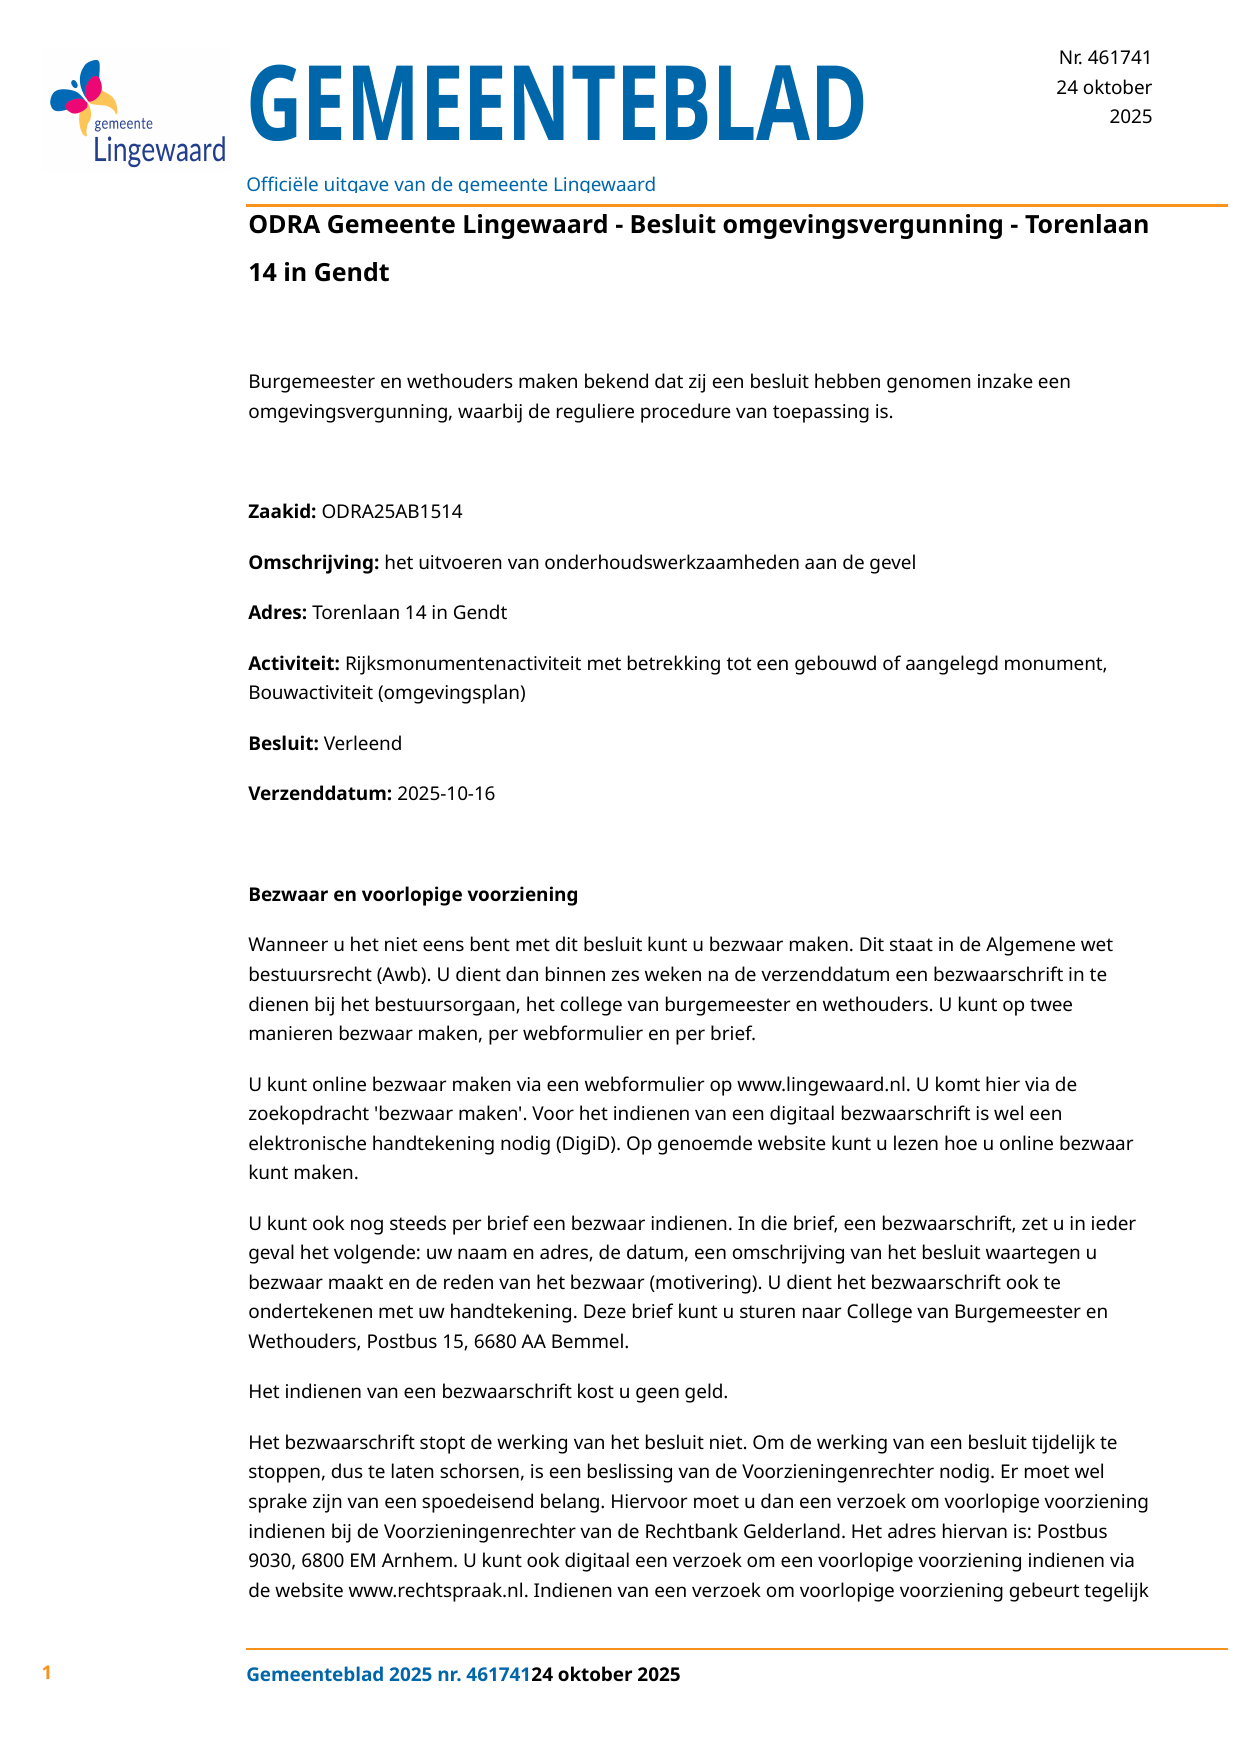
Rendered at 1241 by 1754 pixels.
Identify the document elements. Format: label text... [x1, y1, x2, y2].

text Omschrijving: het uitvoeren van onderhoudswerkzaamheden aan de gevel [248, 549, 1152, 575]
text Activiteit: Rijksmonumentenactiviteit met betrekking tot een gebouwd of aangelegd monument, Bouwactiviteit (omgevingsplan) [248, 650, 1152, 705]
text U kunt online bezwaar maken via een webformulier op www.lingewaard.nl. U komt hier via de zoekopdracht 'bezwaar maken'. Voor het indienen van een digitaal bezwaarschrift is wel een elektronische handtekening nodig (DigiD). Op genoemde website kunt u lezen hoe u online bezwaar kunt maken. [248, 1071, 1152, 1185]
text U kunt ook nog steeds per brief een bezwaar indienen. In die brief, een bezwaarschrift, zet u in ieder geval het volgende: uw naam en adres, de datum, een omschrijving van het besluit waartegen u bezwaar maakt en de reden van het bezwaar (motivering). U dient het bezwaarschrift ook te ondertekenen met uw handtekening. Deze brief kunt u sturen naar College van Burgemeester en Wethouders, Postbus 15, 6680 AA Bemmel. [248, 1210, 1152, 1354]
text Bezwaar en voorlopige voorziening [248, 881, 1152, 907]
text Zaakid: ODRA25AB1514 [248, 499, 1152, 524]
text Wanneer u het niet eens bent met dit besluit kunt u bezwaar maken. Dit staat in de Algemene wet bestuursrecht (Awb). U dient dan binnen zes weken na de verzenddatum een bezwaarschrift in te dienen bij het bestuursorgaan, het college van burgemeester en wethouders. U kunt op twee manieren bezwaar maken, per webformulier en per brief. [248, 932, 1152, 1046]
text Verzenddatum: 2025-10-16 [248, 780, 1152, 806]
text Besluit: Verleend [248, 730, 1152, 756]
text Adres: Torenlaan 14 in Gendt [248, 599, 1152, 625]
picture [41, 47, 231, 172]
text ODRA Gemeente Lingewaard - Besluit omgevingsvergunning - Torenlaan 14 in Gendt [248, 207, 1152, 288]
text Het bezwaarschrift stopt de werking van het besluit niet. Om de werking van een besluit tijdelijk te stoppen, dus te laten schorsen, is een beslissing van de Voorzieningenrechter nodig. Er moet wel sprake zijn van een spoedeisend belang. Hiervoor moet u dan een verzoek om voorlopige voorziening indienen bij de Voorzieningenrechter van de Rechtbank Gelderland. Het adres hiervan is: Postbus 9030, 6800 EM Arnhem. U kunt ook digitaal een verzoek om een voorlopige voorziening indienen via de website www.rechtspraak.nl. Indienen van een verzoek om voorlopige voorziening gebeurt tegelijk [248, 1429, 1152, 1603]
text Het indienen van een bezwaarschrift kost u geen geld. [248, 1379, 1152, 1404]
text Burgemeester en wethouders maken bekend dat zij een besluit hebben genomen inzake een omgevingsvergunning, waarbij de reguliere procedure van toepassing is. [248, 368, 1152, 424]
